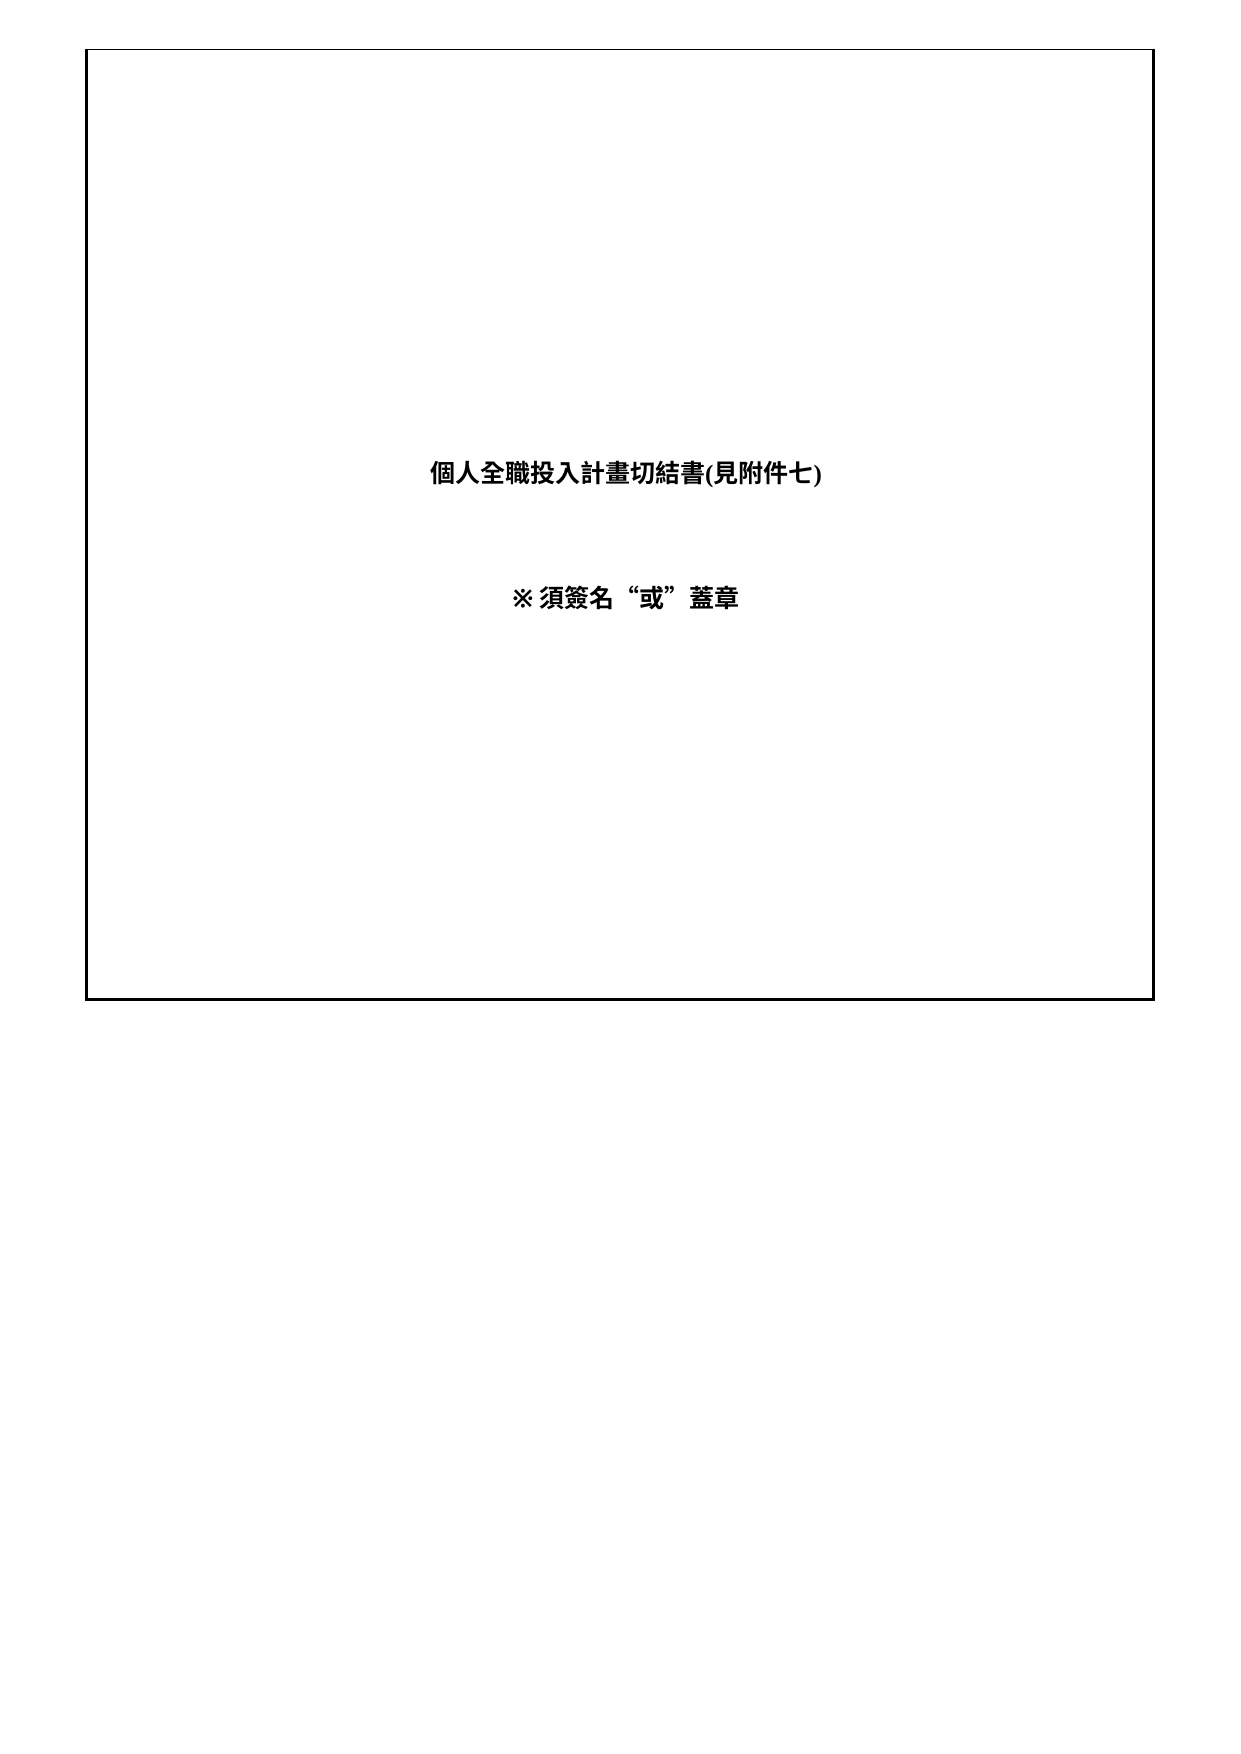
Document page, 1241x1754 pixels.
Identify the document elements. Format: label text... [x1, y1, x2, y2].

table_cell 個人全職投入計畫切結書(見附件七) ※ 須簽名“或”蓋章 [88, 50, 1152, 997]
